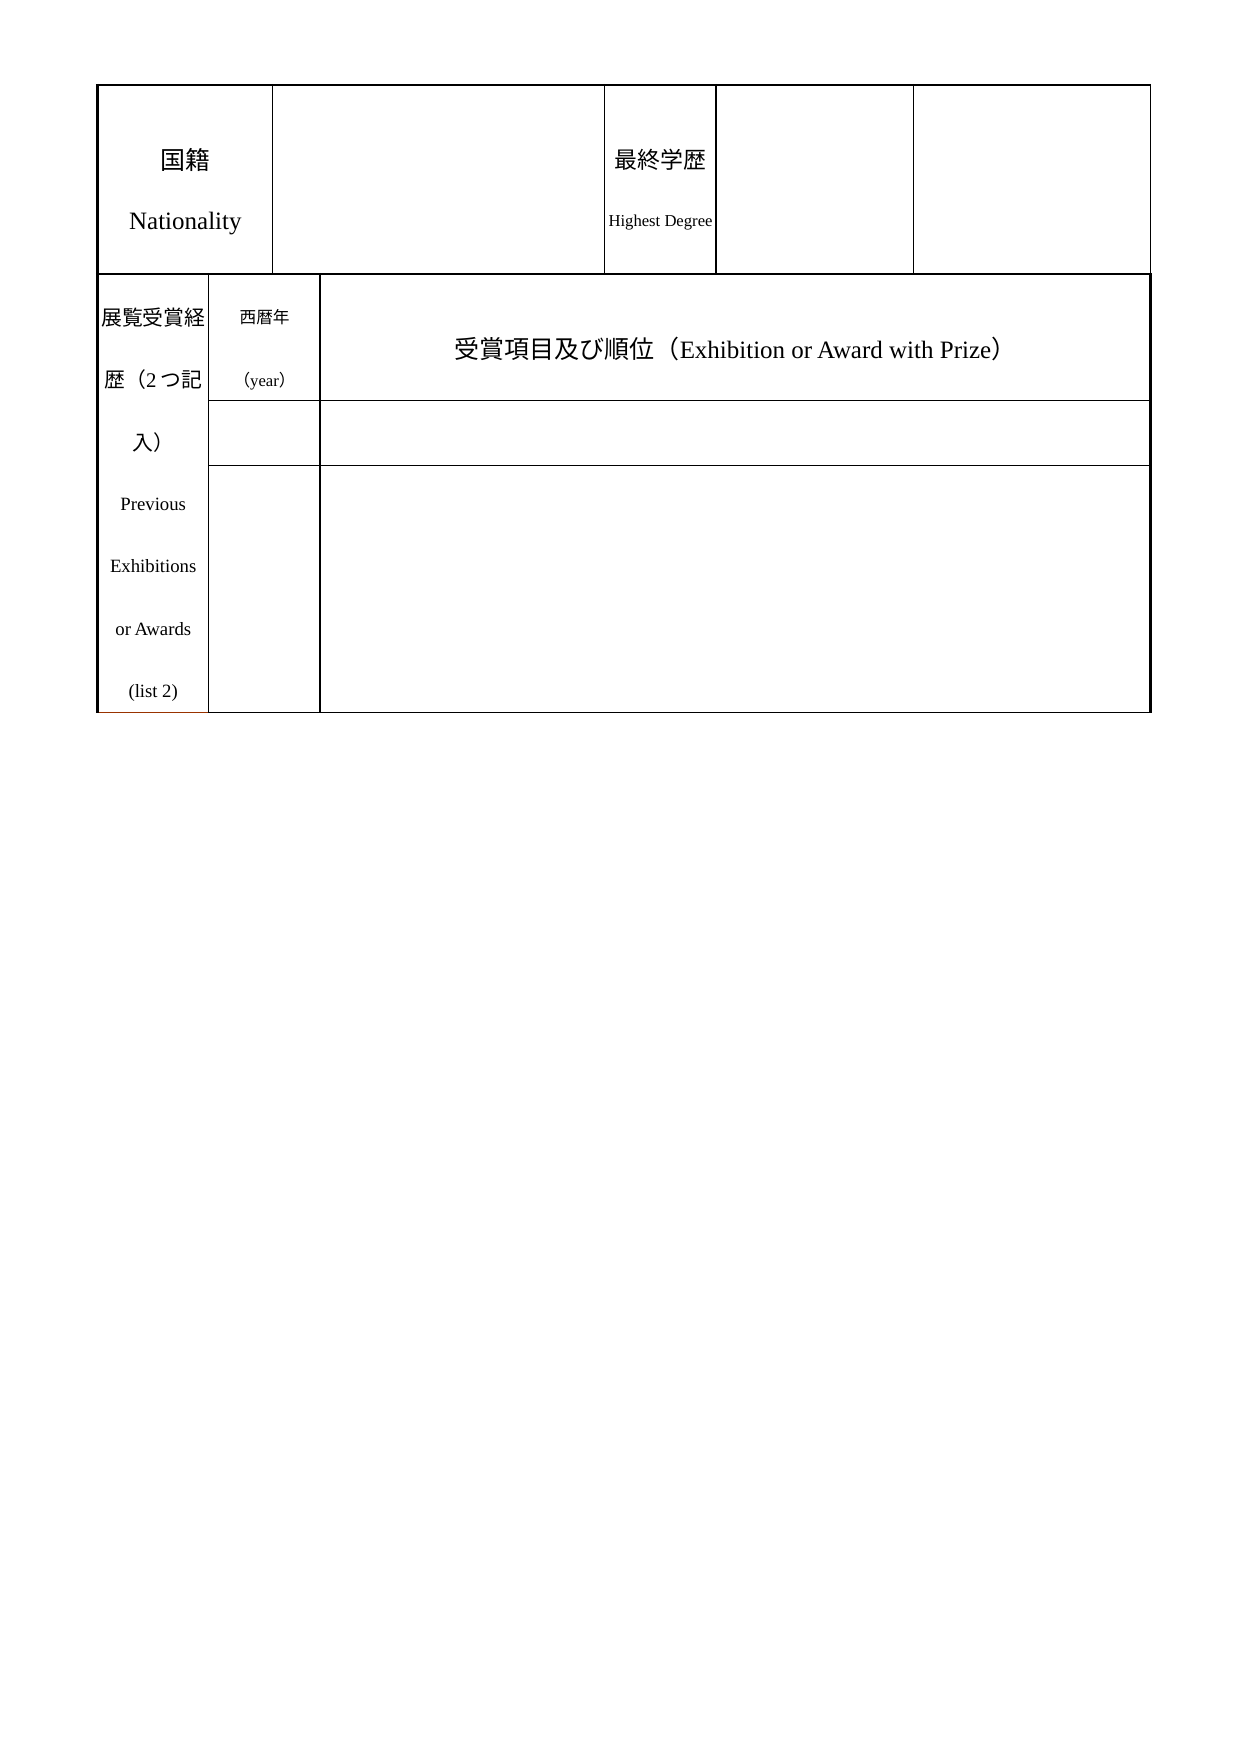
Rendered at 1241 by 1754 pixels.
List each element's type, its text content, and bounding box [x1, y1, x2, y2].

table_cell [321, 466, 1149, 712]
table_cell [209, 401, 319, 465]
table_cell [914, 86, 1150, 273]
table_cell 受賞項目及び順位（Exhibition or Award with Prize） [321, 275, 1149, 399]
table_cell [273, 86, 604, 273]
table_cell 最終学歴 Highest Degree [605, 86, 715, 273]
table_cell [321, 401, 1149, 465]
table_cell 西暦年（year） [209, 275, 319, 399]
table_cell [717, 86, 913, 273]
table_cell [209, 466, 319, 712]
table_cell 展覧受賞経歴（2つ記入） Previous Exhibitions or Awards (list 2) [99, 275, 208, 712]
table_cell 国籍 Nationality [99, 86, 272, 273]
